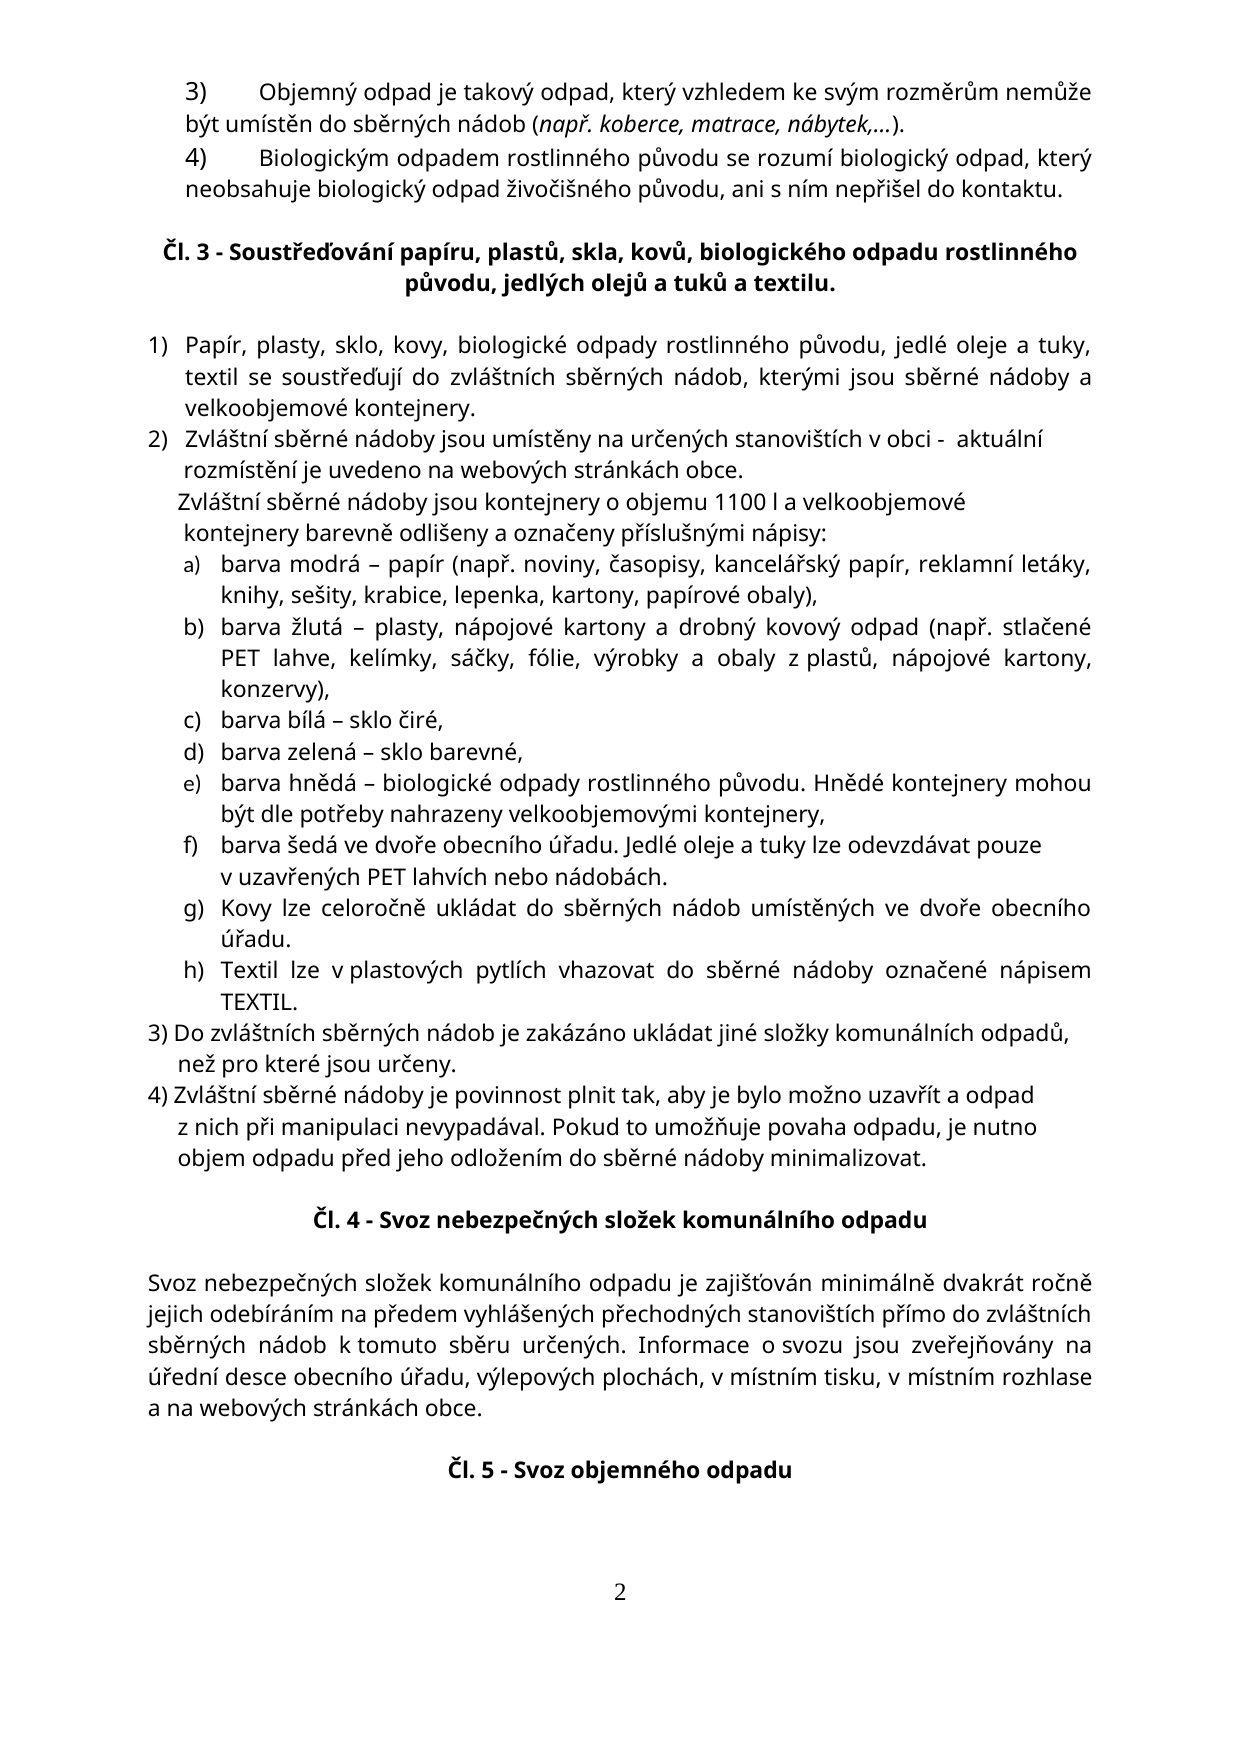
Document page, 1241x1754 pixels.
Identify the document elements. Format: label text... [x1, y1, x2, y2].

text 4) Zvláštní sběrné nádoby je povinnost plnit tak, aby je bylo možno uzavřít a odpad [148, 1079, 1092, 1111]
text Čl. 5 - Svoz objemného odpadu [148, 1454, 1092, 1486]
list barva modrá – papír (např. noviny, časopisy, kancelářský papír, reklamní letáky, knihy, sešity, krabice, lepenka, kartony, papírové obaly), [183, 548, 1092, 611]
text objem odpadu před jeho odložením do sběrné nádoby minimalizovat. [148, 1142, 1092, 1173]
list barva žlutá – plasty, nápojové kartony a drobný kovový odpad (např. stlačené PET lahve, kelímky, sáčky, fólie, výrobky a obaly z plastů, nápojové kartony, konzervy), [183, 611, 1092, 704]
list Textil lze v plastových pytlích vhazovat do sběrné nádoby označené nápisem TEXTIL. [183, 954, 1092, 1017]
list barva bílá – sklo čiré, [183, 704, 1092, 736]
text kontejnery barevně odlišeny a označeny příslušnými nápisy: [148, 517, 1092, 548]
text než pro které jsou určeny. [148, 1048, 1092, 1079]
list Objemný odpad je takový odpad, který vzhledem ke svým rozměrům nemůže být umístěn do sběrných nádob (např. koberce, matrace, nábytek,…). [185, 74, 1092, 139]
list Zvláštní sběrné nádoby jsou umístěny na určených stanovištích v obci - aktuální [148, 423, 1092, 454]
list Kovy lze celoročně ukládat do sběrných nádob umístěných ve dvoře obecního úřadu. [183, 892, 1092, 954]
text Zvláštní sběrné nádoby jsou kontejnery o objemu 1100 l a velkoobjemové [148, 486, 1092, 517]
list barva zelená – sklo barevné, [183, 736, 1092, 767]
text z nich při manipulaci nevypadával. Pokud to umožňuje povaha odpadu, je nutno [148, 1111, 1092, 1142]
text 3) Do zvláštních sběrných nádob je zakázáno ukládat jiné složky komunálních odpadů, [148, 1017, 1092, 1048]
text Svoz nebezpečných složek komunálního odpadu je zajišťován minimálně dvakrát ročně jejich odebíráním na předem vyhlášených přechodných stanovištích přímo do zvláštních sběrných nádob k tomuto sběru určených. Informace o svozu jsou zveřejňovány na úřední desce obecního úřadu, výlepových plochách, v místním tisku, v místním rozhlase a na webových stránkách obce. [148, 1267, 1092, 1423]
list Papír, plasty, sklo, kovy, biologické odpady rostlinného původu, jedlé oleje a tuky, textil se soustřeďují do zvláštních sběrných nádob, kterými jsou sběrné nádoby a velkoobjemové kontejnery. [148, 329, 1092, 423]
subtitle Čl. 4 - Svoz nebezpečných složek komunálního odpadu [148, 1204, 1092, 1236]
list Biologickým odpadem rostlinného původu se rozumí biologický odpad, který neobsahuje biologický odpad živočišného původu, ani s ním nepřišel do kontaktu. [185, 139, 1092, 204]
list barva šedá ve dvoře obecního úřadu. Jedlé oleje a tuky lze odevzdávat pouze v uzavřených PET lahvích nebo nádobách. [183, 829, 1092, 892]
text rozmístění je uvedeno na webových stránkách obce. [148, 454, 1092, 486]
list barva hnědá – biologické odpady rostlinného původu. Hnědé kontejnery mohou být dle potřeby nahrazeny velkoobjemovými kontejnery, [183, 767, 1092, 829]
text Čl. 3 - Soustřeďování papíru, plastů, skla, kovů, biologického odpadu rostlinného původu, jedlých olejů a tuků a textilu. [148, 236, 1092, 298]
